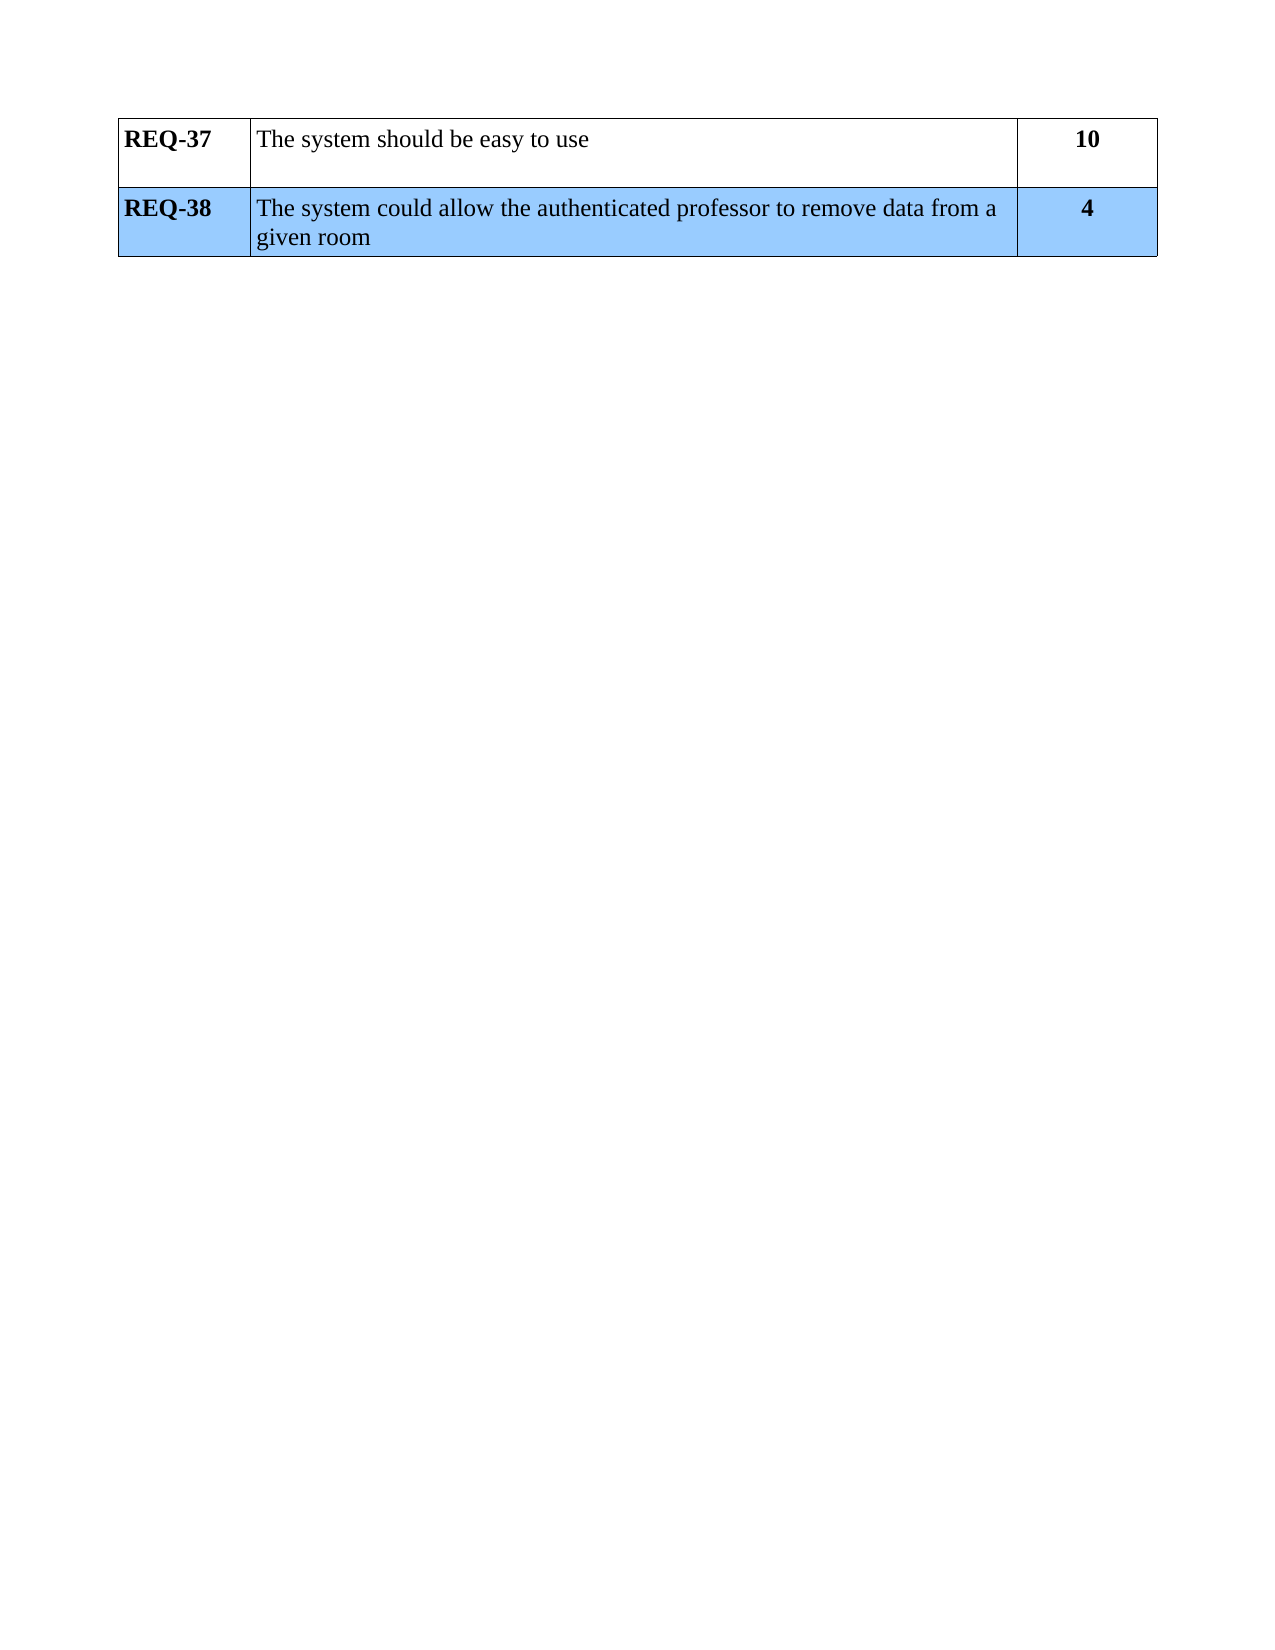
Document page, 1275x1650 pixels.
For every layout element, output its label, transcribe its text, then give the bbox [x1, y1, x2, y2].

table_cell REQ-38 [119, 188, 250, 256]
table_cell 10 [1018, 119, 1157, 187]
table_cell REQ-37 [119, 119, 250, 187]
table_cell 4 [1018, 188, 1157, 256]
table_cell The system could allow the authenticated professor to remove data from a given room [251, 188, 1017, 256]
table_cell The system should be easy to use [251, 119, 1017, 187]
